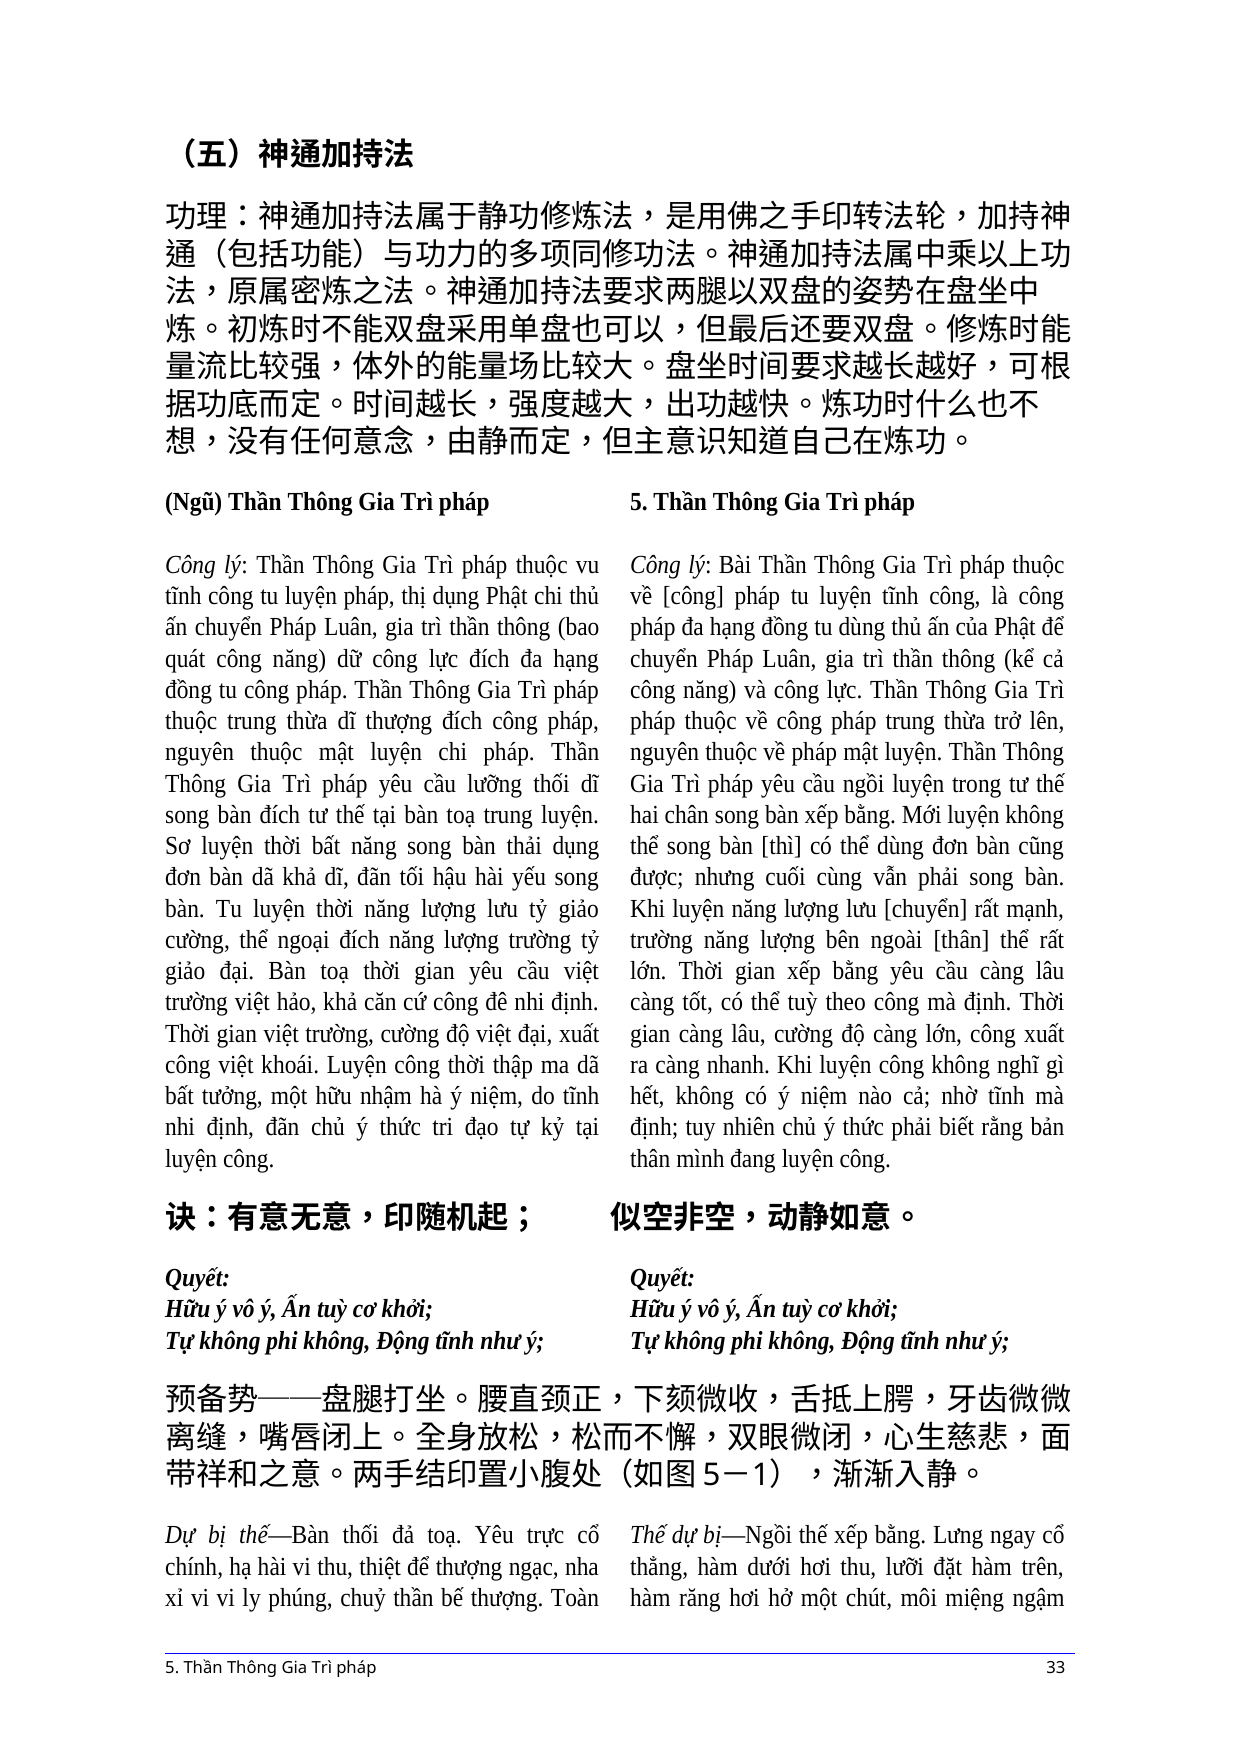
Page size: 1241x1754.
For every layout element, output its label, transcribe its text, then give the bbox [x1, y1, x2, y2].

text 功理：神通加持法属于静功修炼法，是用佛之手印转法轮，加持神通（包括功能）与功力的多项同修功法。神通加持法属中乘以上功法，原属密炼之法。神通加持法要求两腿以双盘的姿势在盘坐中炼。初炼时不能双盘采用单盘也可以，但最后还要双盘。修炼时能量流比较强，体外的能量场比较大。盘坐时间要求越长越好，可根据功底而定。时间越长，强度越大，出功越快。炼功时什么也不想，没有任何意念，由静而定，但主意识知道自己在炼功。 [165, 198, 1075, 460]
text 诀：有意无意，印随机起； 似空非空，动静如意。 [165, 1199, 1075, 1236]
table_header 5. Thần Thông Gia Trì pháp Công lý: Bài Thần Thông Gia Trì pháp thuộc về [công] pháp tu luyện tĩnh công, là công pháp đa hạng đồng tu dùng thủ ấn của Phật để chuyển Pháp Luân, gia trì thần thông (kể cả công năng) và công lực. Thần Thông Gia Trì pháp thuộc về công pháp trung thừa trở lên, nguyên thuộc về pháp mật luyện. Thần Thông Gia Trì pháp yêu cầu ngồi luyện trong tư thế hai chân song bàn xếp bằng. Mới luyện không thể song bàn [thì] có thể dùng đơn bàn cũng được; nhưng cuối cùng vẫn phải song bàn. Khi luyện năng lượng lưu [chuyển] rất mạnh, trường năng lượng bên ngoài [thân] thể rất lớn. Thời gian xếp bằng yêu cầu càng lâu càng tốt, có thể tuỳ theo công mà định. Thời gian càng lâu, cường độ càng lớn, công xuất ra càng nhanh. Khi luyện công không nghĩ gì hết, không có ý niệm nào cả; nhờ tĩnh mà định; tuy nhiên chủ ý thức phải biết rằng bản thân mình đang luyện công. [615, 486, 1080, 1173]
table_header (Ngũ) Thần Thông Gia Trì pháp Công lý: Thần Thông Gia Trì pháp thuộc vu tĩnh công tu luyện pháp, thị dụng Phật chi thủ ấn chuyển Pháp Luân, gia trì thần thông (bao quát công năng) dữ công lực đích đa hạng đồng tu công pháp. Thần Thông Gia Trì pháp thuộc trung thừa dĩ thượng đích công pháp, nguyên thuộc mật luyện chi pháp. Thần Thông Gia Trì pháp yêu cầu lưỡng thối dĩ song bàn đích tư thế tại bàn toạ trung luyện. Sơ luyện thời bất năng song bàn thải dụng đơn bàn dã khả dĩ, đãn tối hậu hài yếu song bàn. Tu luyện thời năng lượng lưu tỷ giảo cường, thể ngoại đích năng lượng trường tỷ giảo đại. Bàn toạ thời gian yêu cầu việt trường việt hảo, khả căn cứ công đê nhi định. Thời gian việt trường, cường độ việt đại, xuất công việt khoái. Luyện công thời thập ma dã bất tưởng, một hữu nhậm hà ý niệm, do tĩnh nhi định, đãn chủ ý thức tri đạo tự kỷ tại luyện công. [150, 486, 615, 1173]
table_header Thế dự bị—Ngồi thế xếp bằng. Lưng ngay cổ thẳng, hàm dưới hơi thu, lưỡi đặt hàm trên, hàm răng hơi hở một chút, môi miệng ngậm [615, 1519, 1080, 1612]
text （五）神通加持法 [165, 135, 1075, 172]
text 预备势──盘腿打坐。腰直颈正，下颏微收，舌抵上腭，牙齿微微离缝，嘴唇闭上。全身放松，松而不懈，双眼微闭，心生慈悲，面带祥和之意。两手结印置小腹处（如图5－1），渐渐入静。 [165, 1381, 1075, 1493]
table_header Quyết: Hữu ý vô ý, Ấn tuỳ cơ khởi; Tự không phi không, Động tĩnh như ý; [150, 1262, 615, 1355]
table_header Quyết: Hữu ý vô ý, Ấn tuỳ cơ khởi; Tự không phi không, Động tĩnh như ý; [615, 1262, 1080, 1355]
table_header Dự bị thế—Bàn thối đả toạ. Yêu trực cổ chính, hạ hài vi thu, thiệt để thượng ngạc, nha xỉ vi vi ly phúng, chuỷ thần bế thượng. Toàn [150, 1519, 615, 1612]
